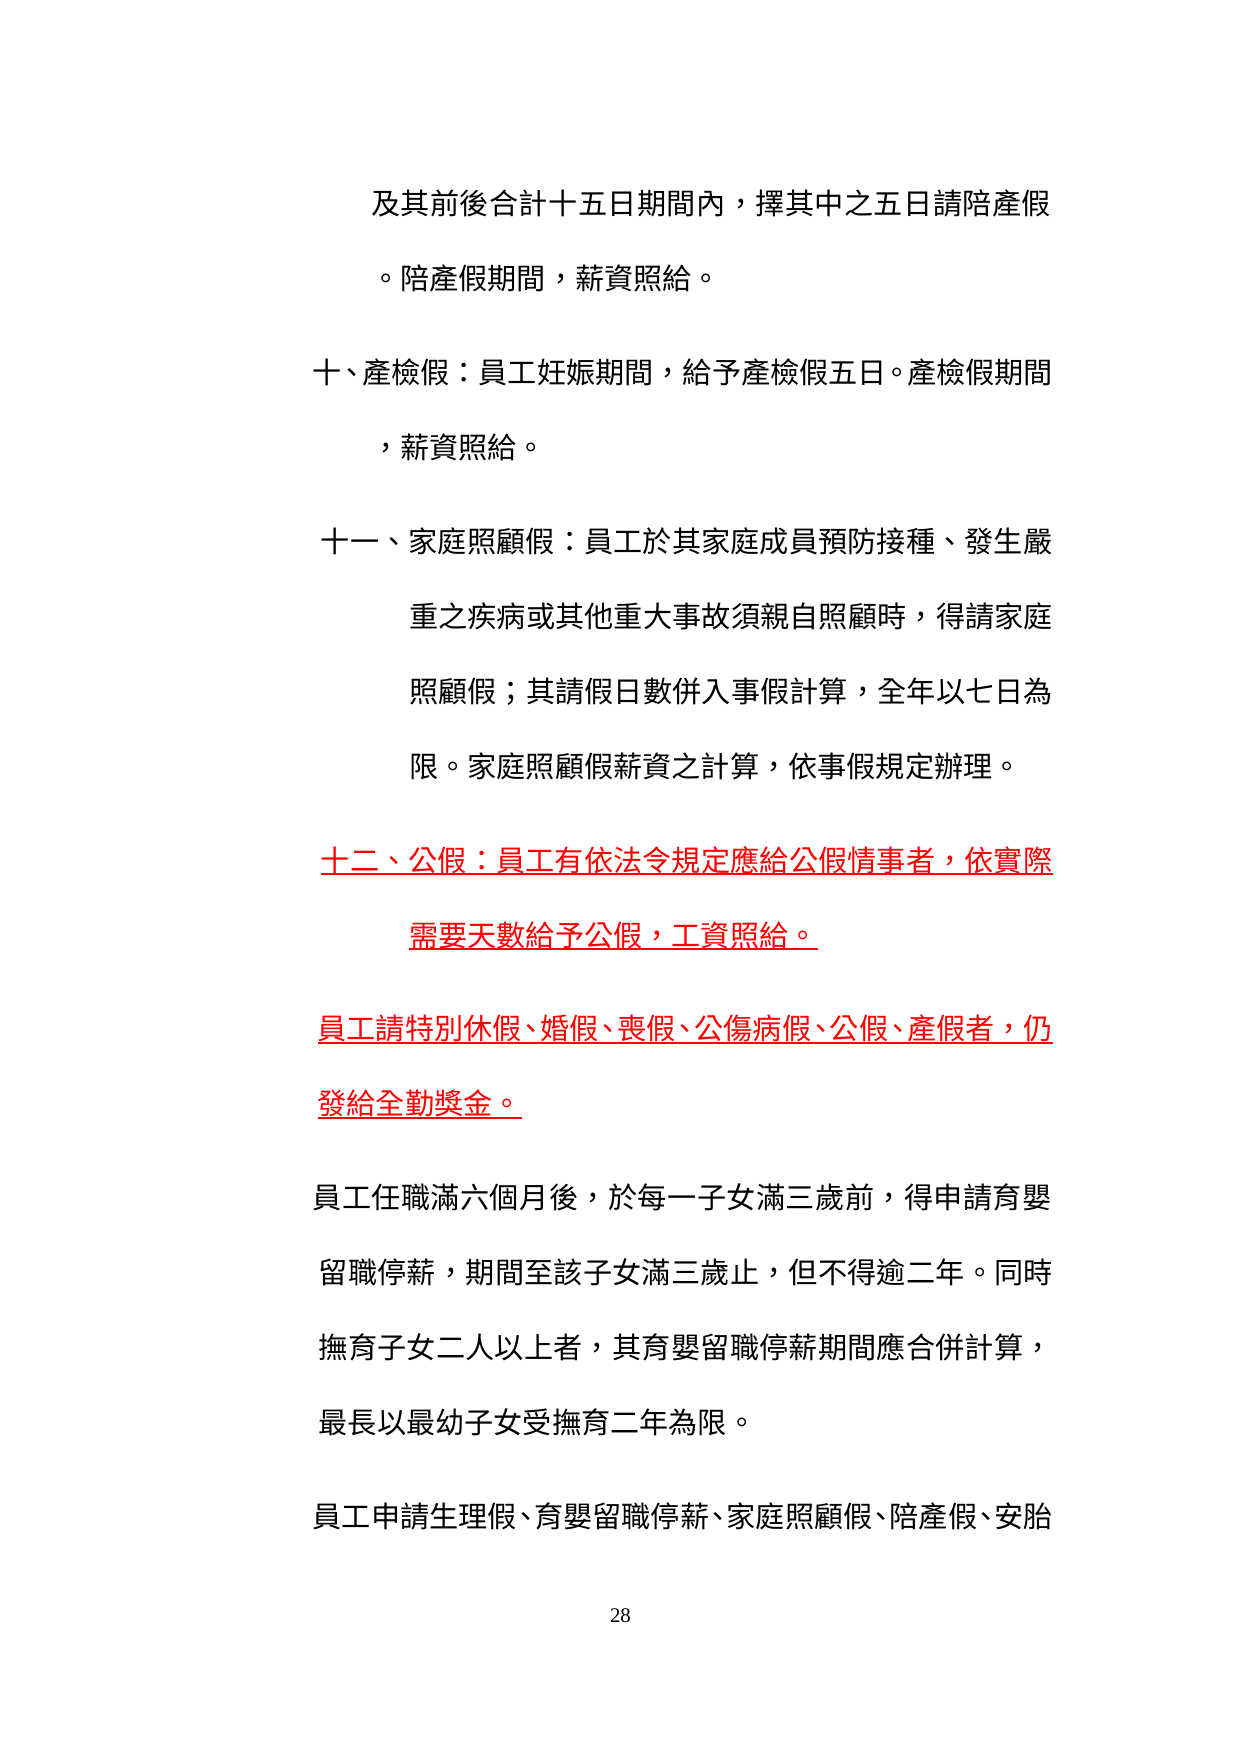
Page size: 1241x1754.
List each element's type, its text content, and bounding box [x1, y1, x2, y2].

text 需要天數給予公假，工資照給。 [321, 875, 1053, 971]
text 員工申請生理假、育嬰留職停薪、家庭照顧假、陪產假、安胎 [312, 1477, 1053, 1552]
text 發給全勤獎金。 [317, 1043, 1053, 1139]
text 十二、公假：員工有依法令規定應給公假情事者，依實際 [321, 821, 1053, 873]
text 員工任職滿六個月後，於每一子女滿三歲前，得申請育嬰留職停薪，期間至該子女滿三歲止，但不得逾二年。同時撫育子女二人以上者，其育嬰留職停薪期間應合併計算，最長以最幼子女受撫育二年為限。 [312, 1158, 1053, 1458]
text 十一、家庭照顧假：員工於其家庭成員預防接種、發生嚴重之疾病或其他重大事故須親自照顧時，得請家庭照顧假；其請假日數併入事假計算，全年以七日為限。家庭照顧假薪資之計算，依事假規定辦理。 [321, 502, 1053, 802]
text 及其前後合計十五日期間內，擇其中之五日請陪產假。陪產假期間，薪資照給。 [312, 164, 1053, 314]
text 員工請特別休假、婚假、喪假、公傷病假、公假、產假者，仍 [317, 989, 1053, 1042]
text 十、產檢假：員工妊娠期間，給予產檢假五日。產檢假期間，薪資照給。 [312, 333, 1053, 483]
